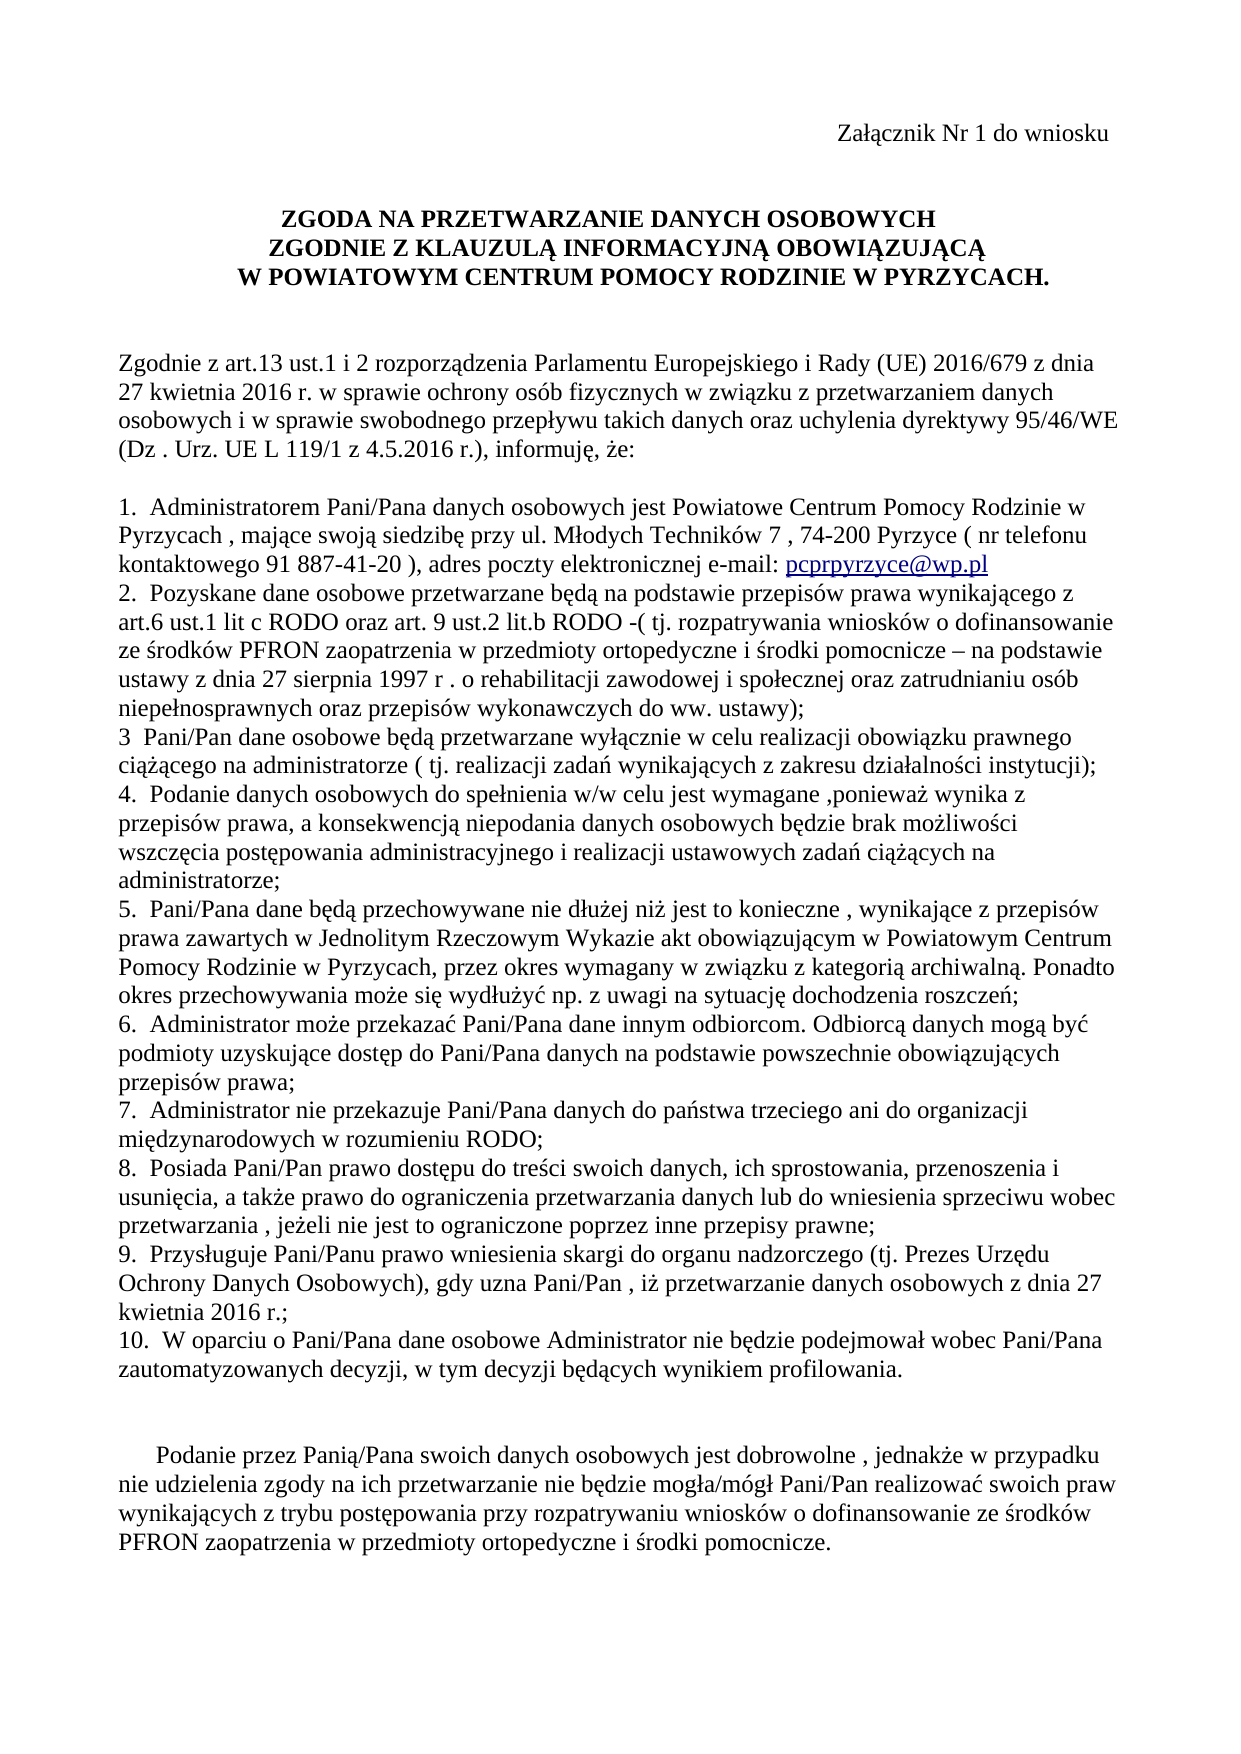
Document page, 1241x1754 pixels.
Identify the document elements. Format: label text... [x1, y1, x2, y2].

text Zgodnie z art.13 ust.1 i 2 rozporządzenia Parlamentu Europejskiego i Rady (UE) 2016/679 z dnia 27 kwietnia 2016 r. w sprawie ochrony osób fizycznych w związku z przetwarzaniem danych osobowych i w sprawie swobodnego przepływu takich danych oraz uchylenia dyrektywy 95/46/WE (Dz . Urz. UE L 119/1 z 4.5.2016 r.), informuję, że: [118, 348, 1122, 463]
text ZGODNIE Z KLAUZULĄ INFORMACYJNĄ OBOWIĄZUJĄCĄ [118, 233, 1122, 262]
text 8. Posiada Pani/Pan prawo dostępu do treści swoich danych, ich sprostowania, przenoszenia i usunięcia, a także prawo do ograniczenia przetwarzania danych lub do wniesienia sprzeciwu wobec przetwarzania , jeżeli nie jest to ograniczone poprzez inne przepisy prawne; [118, 1153, 1122, 1239]
text ZGODA NA PRZETWARZANIE DANYCH OSOBOWYCH [118, 204, 1122, 233]
text 2. Pozyskane dane osobowe przetwarzane będą na podstawie przepisów prawa wynikającego z art.6 ust.1 lit c RODO oraz art. 9 ust.2 lit.b RODO -( tj. rozpatrywania wniosków o dofinansowanie ze środków PFRON zaopatrzenia w przedmioty ortopedyczne i środki pomocnicze – na podstawie ustawy z dnia 27 sierpnia 1997 r . o rehabilitacji zawodowej i społecznej oraz zatrudnianiu osób niepełnosprawnych oraz przepisów wykonawczych do ww. ustawy); [118, 578, 1122, 722]
text 1. Administratorem Pani/Pana danych osobowych jest Powiatowe Centrum Pomocy Rodzinie w Pyrzycach , mające swoją siedzibę przy ul. Młodych Techników 7 , 74-200 Pyrzyce ( nr telefonu kontaktowego 91 887-41-20 ), adres poczty elektronicznej e-mail: pcprpyrzyce@wp.pl [118, 492, 1122, 578]
text 5. Pani/Pana dane będą przechowywane nie dłużej niż jest to konieczne , wynikające z przepisów prawa zawartych w Jednolitym Rzeczowym Wykazie akt obowiązującym w Powiatowym Centrum Pomocy Rodzinie w Pyrzycach, przez okres wymagany w związku z kategorią archiwalną. Ponadto okres przechowywania może się wydłużyć np. z uwagi na sytuację dochodzenia roszczeń; [118, 894, 1122, 1009]
text 7. Administrator nie przekazuje Pani/Pana danych do państwa trzeciego ani do organizacji międzynarodowych w rozumieniu RODO; [118, 1096, 1122, 1153]
text W POWIATOWYM CENTRUM POMOCY RODZINIE W PYRZYCACH. [118, 262, 1122, 291]
text 4. Podanie danych osobowych do spełnienia w/w celu jest wymagane ,ponieważ wynika z przepisów prawa, a konsekwencją niepodania danych osobowych będzie brak możliwości wszczęcia postępowania administracyjnego i realizacji ustawowych zadań ciążących na administratorze; [118, 779, 1122, 894]
text 9. Przysługuje Pani/Panu prawo wniesienia skargi do organu nadzorczego (tj. Prezes Urzędu Ochrony Danych Osobowych), gdy uzna Pani/Pan , iż przetwarzanie danych osobowych z dnia 27 kwietnia 2016 r.; [118, 1239, 1122, 1326]
text Podanie przez Panią/Pana swoich danych osobowych jest dobrowolne , jednakże w przypadku nie udzielenia zgody na ich przetwarzanie nie będzie mogła/mógł Pani/Pan realizować swoich praw wynikających z trybu postępowania przy rozpatrywaniu wniosków o dofinansowanie ze środków PFRON zaopatrzenia w przedmioty ortopedyczne i środki pomocnicze. [118, 1441, 1122, 1556]
text 6. Administrator może przekazać Pani/Pana dane innym odbiorcom. Odbiorcą danych mogą być podmioty uzyskujące dostęp do Pani/Pana danych na podstawie powszechnie obowiązujących przepisów prawa; [118, 1009, 1122, 1096]
text 10. W oparciu o Pani/Pana dane osobowe Administrator nie będzie podejmował wobec Pani/Pana zautomatyzowanych decyzji, w tym decyzji będących wynikiem profilowania. [118, 1326, 1122, 1383]
text Załącznik Nr 1 do wniosku [118, 118, 1122, 147]
text 3 Pani/Pan dane osobowe będą przetwarzane wyłącznie w celu realizacji obowiązku prawnego ciążącego na administratorze ( tj. realizacji zadań wynikających z zakresu działalności instytucji); [118, 722, 1122, 779]
